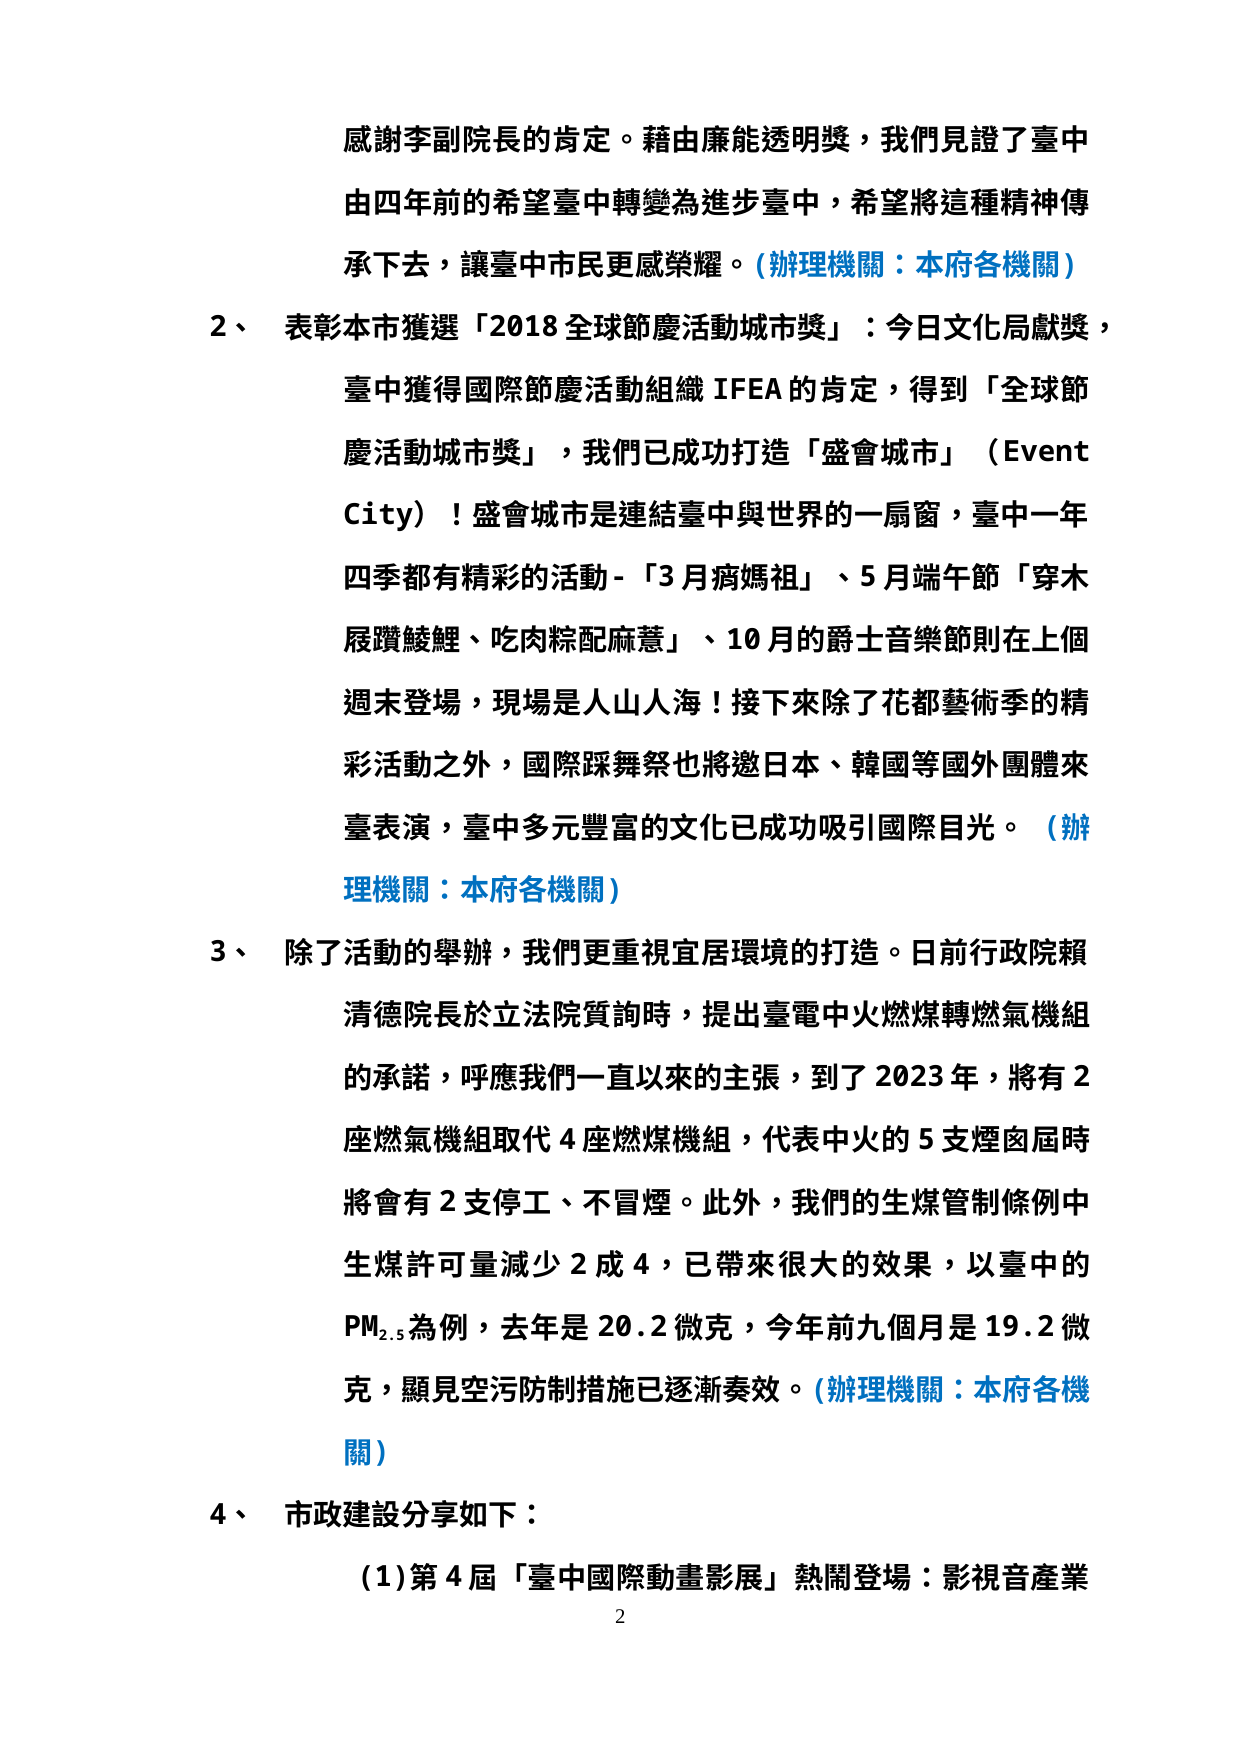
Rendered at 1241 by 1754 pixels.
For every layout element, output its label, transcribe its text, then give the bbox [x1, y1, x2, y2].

list 今日頒發第3屆「廉能透明獎」，今年首度增設「公所廉能類」及「公共工程廉能透明機制類」，不僅由下而上提升各區公所行政透明度，同時健全本市公共工程品質，特別是近幾年來公共工程特別多，也獲得中央金質獎等獎項肯定，除了代表臺中的工程品質愈發提升，市府也從過去重防弊多於興利，轉變為不只防弊、更要興利的思維，在此特別感謝政風處的努力。此外，擔任廉能透明獎外部評審委員的中興大學法政學院副院長李長晏今日也表示，臺中近幾年在廉能、效率、品質、開放的前提下，各機關、甚至各公所的為民服務品質與公共工程品質日益提升，過去常遭市民抱怨的施政效率與黑箱作業，在市府秉持透明的施政願景下有顯著改善，也讓市民有更多監督市政的管道，感謝李副院長的肯定。藉由廉能透明獎，我們見證了臺中由四年前的希望臺中轉變為進步臺中，希望將這種精神傳承下去，讓臺中市民更感榮耀。(辦理機關：本府各機關) [209, 96, 1090, 284]
list 第4屆「臺中國際動畫影展」熱鬧登場：影視音產業 [357, 1534, 1090, 1596]
list 市政建設分享如下： [209, 1471, 1090, 1534]
list 表彰本市獲選「2018全球節慶活動城市獎」：今日文化局獻獎，臺中獲得國際節慶活動組織IFEA的肯定，得到「全球節慶活動城市獎」，我們已成功打造「盛會城市」（Event City）！盛會城市是連結臺中與世界的一扇窗，臺中一年四季都有精彩的活動-「3月痟媽祖」、5月端午節「穿木屐躦鯪鯉、吃肉粽配麻薏」、10月的爵士音樂節則在上個週末登場，現場是人山人海！接下來除了花都藝術季的精彩活動之外，國際踩舞祭也將邀日本、韓國等國外團體來臺表演，臺中多元豐富的文化已成功吸引國際目光。 (辦理機關：本府各機關) [209, 284, 1090, 909]
list 除了活動的舉辦，我們更重視宜居環境的打造。日前行政院賴清德院長於立法院質詢時，提出臺電中火燃煤轉燃氣機組的承諾，呼應我們一直以來的主張，到了2023年，將有2座燃氣機組取代4座燃煤機組，代表中火的5支煙囪屆時將會有2支停工、不冒煙。此外，我們的生煤管制條例中生煤許可量減少2成4，已帶來很大的效果，以臺中的PM2.5為例，去年是20.2微克，今年前九個月是19.2微克，顯見空污防制措施已逐漸奏效。(辦理機關：本府各機關) [209, 909, 1090, 1471]
